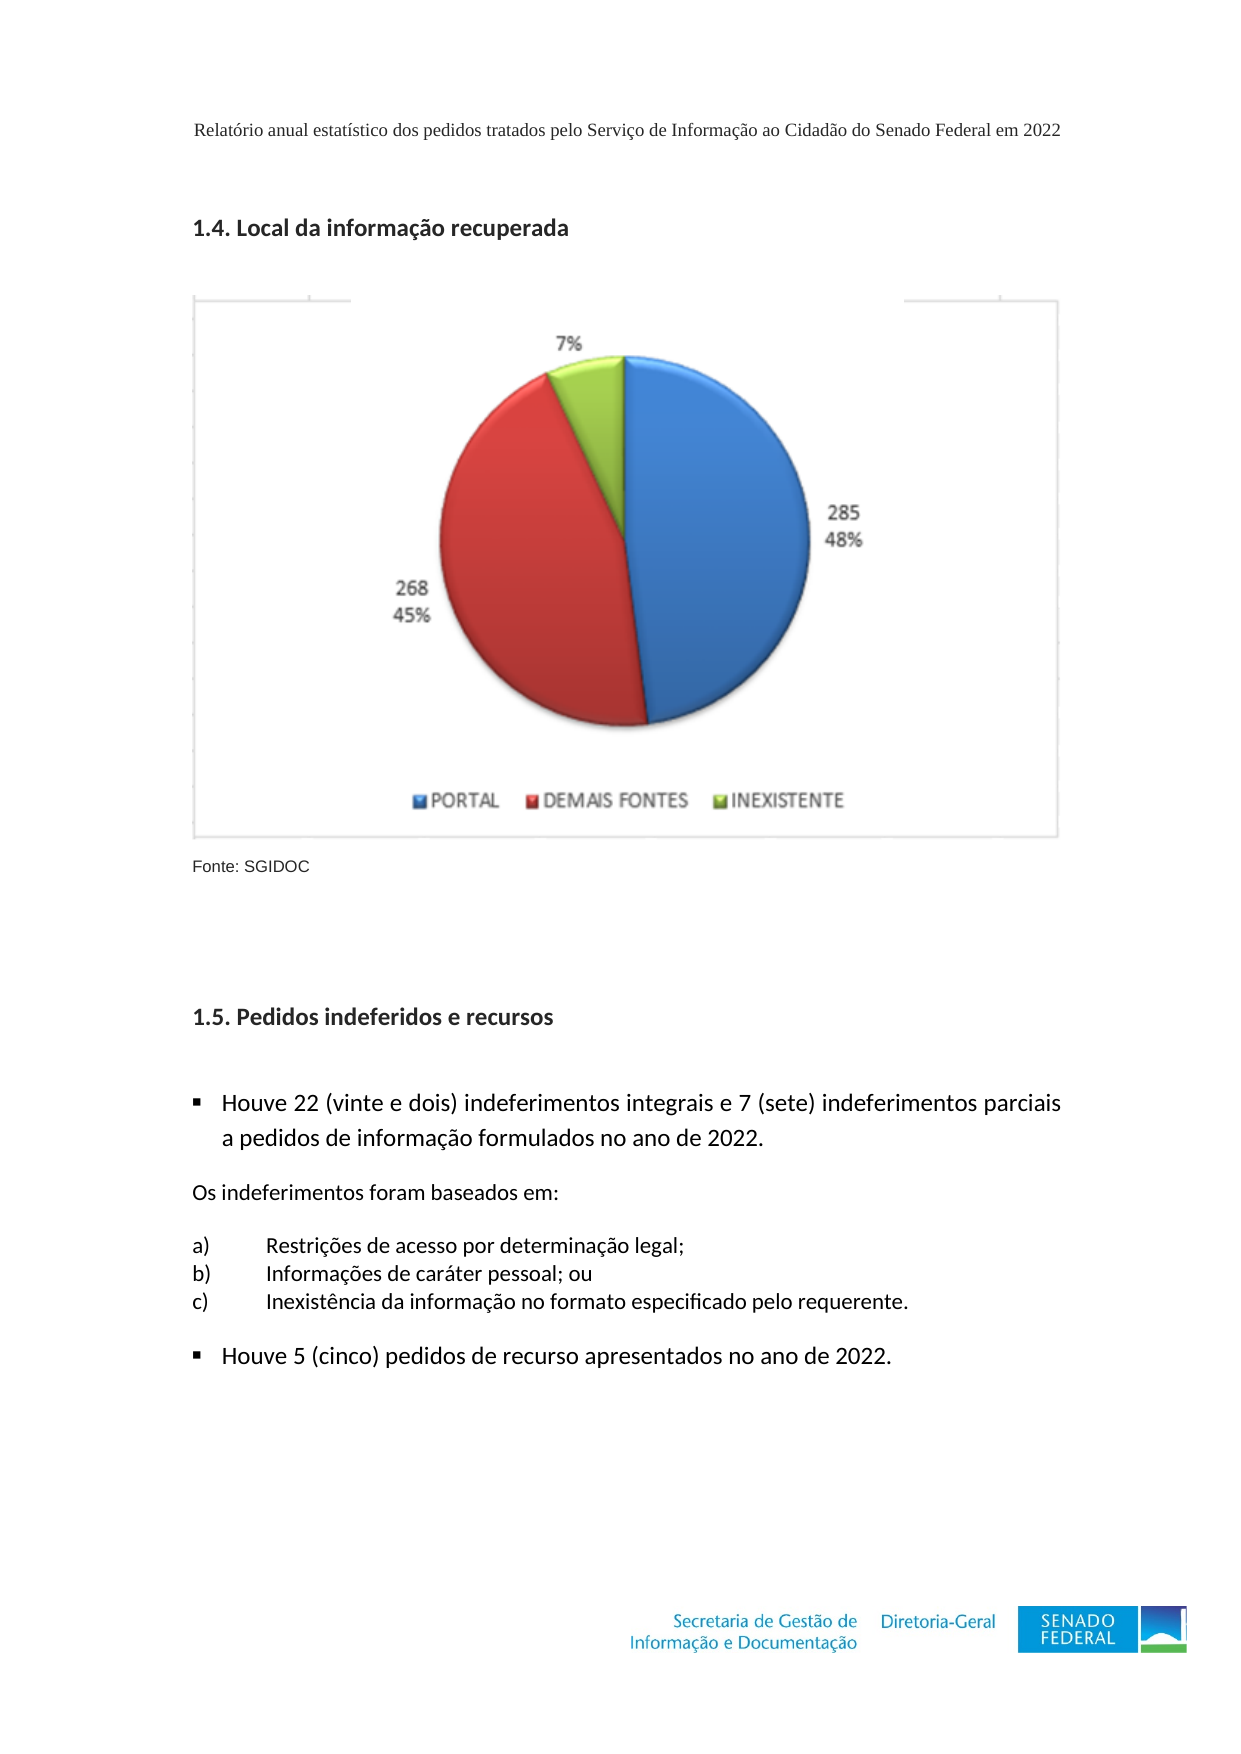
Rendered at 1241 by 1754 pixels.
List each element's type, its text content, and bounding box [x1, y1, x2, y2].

text Fonte: SGIDOC [192, 857, 1063, 876]
text c) Inexistência da informação no formato especificado pelo requerente. [192, 1287, 1063, 1315]
list Houve 5 (cinco) pedidos de recurso apresentados no ano de 2022. [191, 1340, 1063, 1371]
list Local da informação recuperada [192, 212, 1063, 243]
list Houve 22 (vinte e dois) indeferimentos integrais e 7 (sete) indeferimentos parciais a pedidos de informação formulados no ano de 2022. [191, 1087, 1063, 1153]
text Os indeferimentos foram baseados em: [192, 1178, 1063, 1206]
text a) Restrições de acesso por determinação legal; [192, 1231, 1063, 1259]
text b) Informações de caráter pessoal; ou [192, 1259, 1063, 1287]
subtitle 1.5. Pedidos indeferidos e recursos [192, 1001, 1063, 1031]
